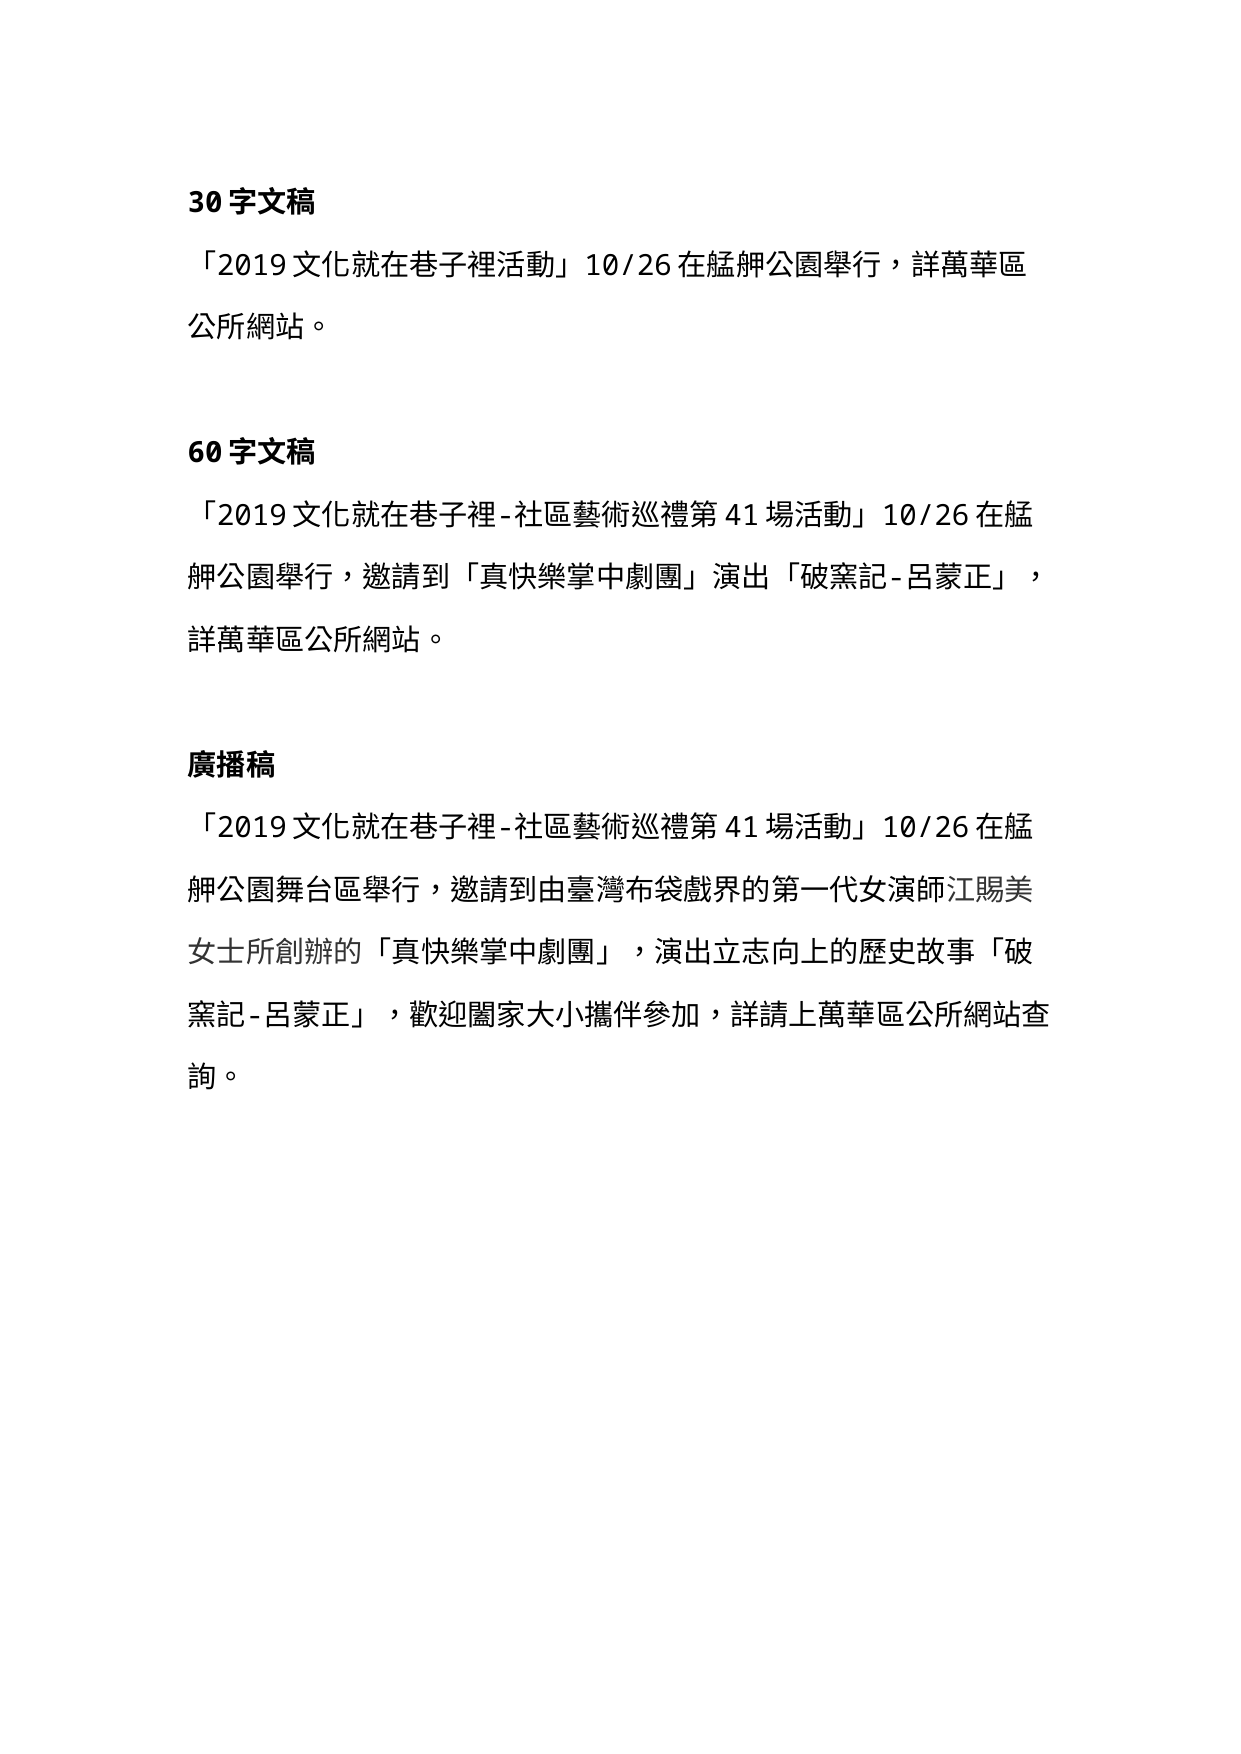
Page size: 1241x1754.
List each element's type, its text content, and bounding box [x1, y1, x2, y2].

text 30字文稿 [187, 158, 1053, 221]
text 「2019文化就在巷子裡-社區藝術巡禮第41場活動」10/26在艋舺公園舞台區舉行，邀請到由臺灣布袋戲界的第一代女演師江賜美女士所創辦的「真快樂掌中劇團」，演出立志向上的歷史故事「破窯記-呂蒙正」，歡迎闔家大小攜伴參加，詳請上萬華區公所網站查詢。 [187, 783, 1053, 1096]
text 「2019文化就在巷子裡活動」10/26在艋舺公園舉行，詳萬華區公所網站。 [187, 221, 1053, 346]
text 廣播稿 [187, 721, 1053, 783]
text 「2019文化就在巷子裡-社區藝術巡禮第41場活動」10/26在艋舺公園舉行，邀請到「真快樂掌中劇團」演出「破窯記-呂蒙正」，詳萬華區公所網站。 [187, 471, 1053, 658]
text 60字文稿 [187, 408, 1053, 471]
